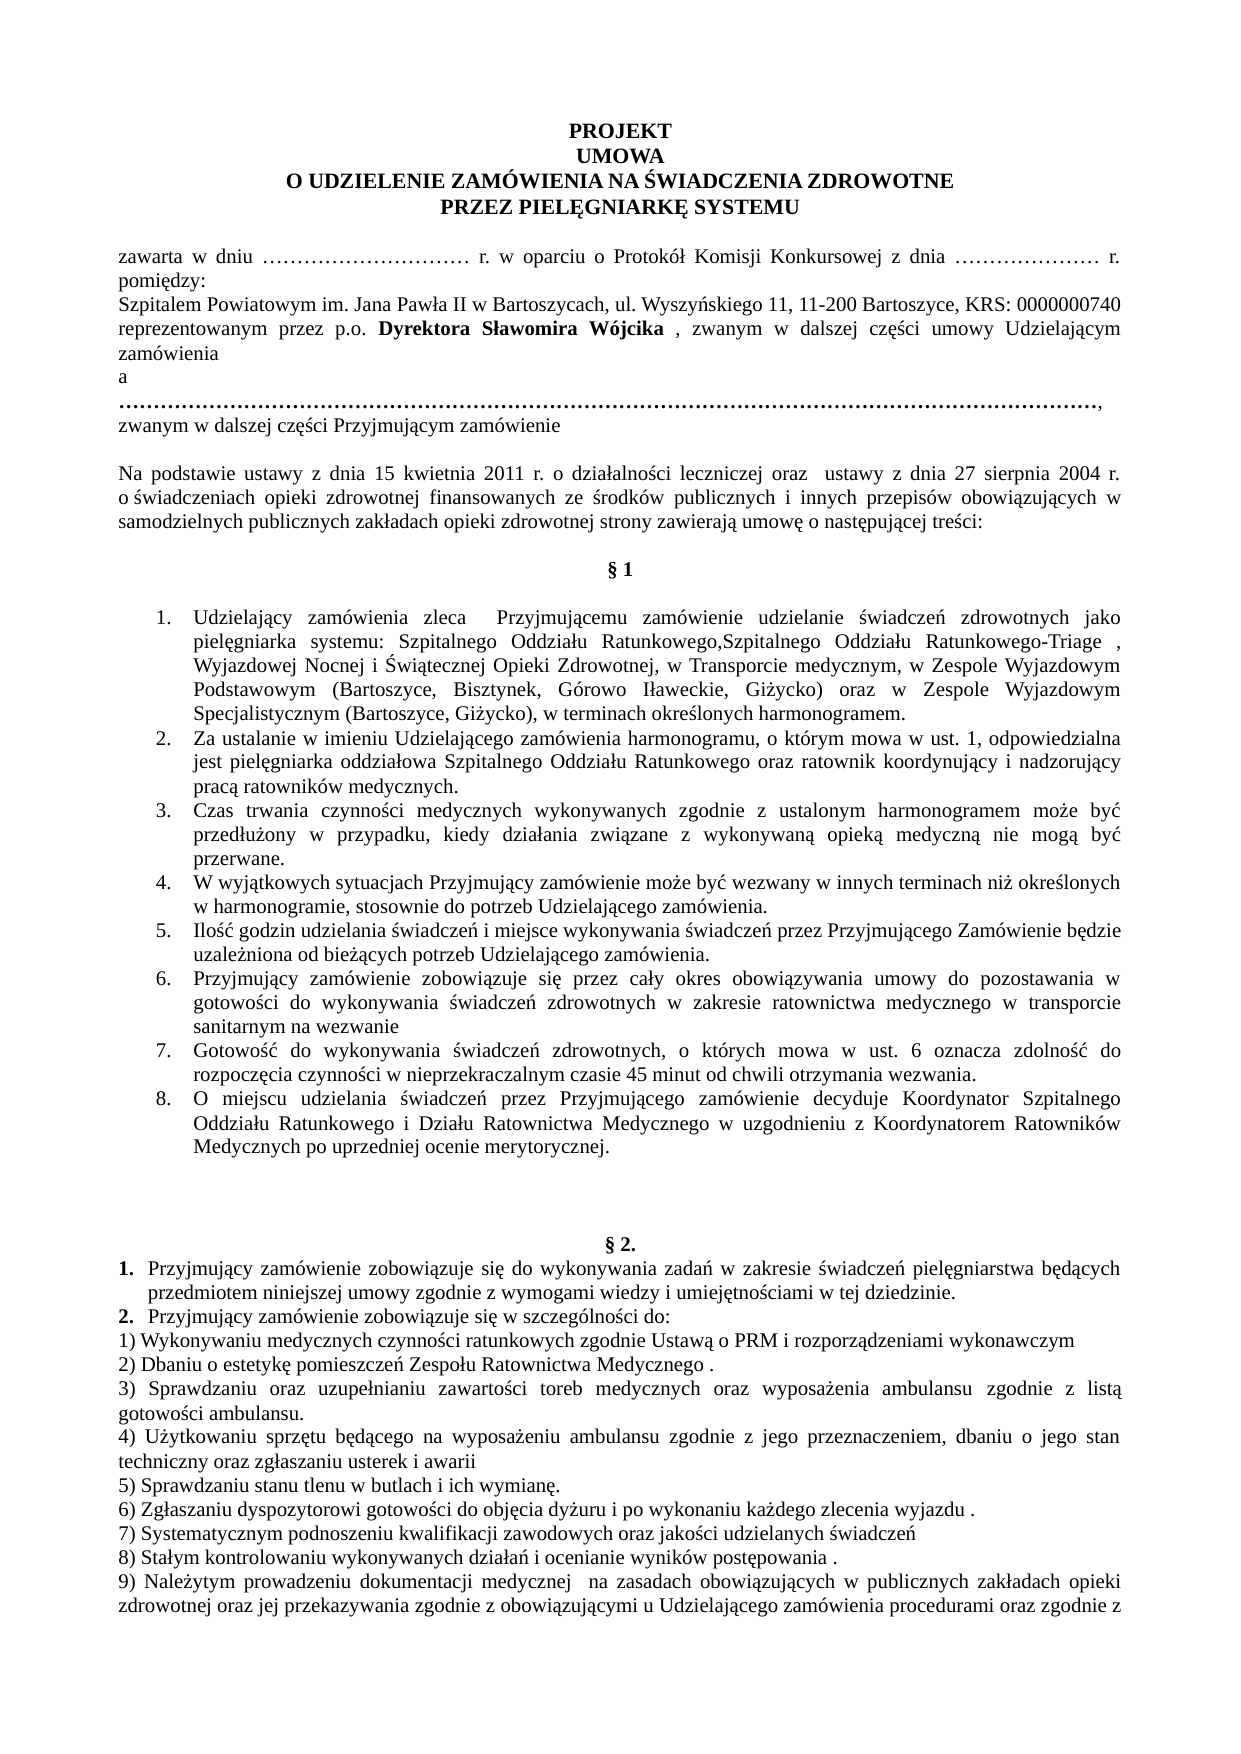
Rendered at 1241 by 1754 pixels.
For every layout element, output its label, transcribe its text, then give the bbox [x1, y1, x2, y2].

text Na podstawie ustawy z dnia 15 kwietnia 2011 r. o działalności leczniczej oraz ustawy z dnia 27 sierpnia 2004 r. o świadczeniach opieki zdrowotnej finansowanych ze środków publicznych i innych przepisów obowiązujących w samodzielnych publicznych zakładach opieki zdrowotnej strony zawierają umowę o następującej treści: [118, 461, 1122, 533]
text ……………………………………………………………………………………………………………………………, zwanym w dalszej części Przyjmującym zamówienie [118, 388, 1122, 437]
text UMOWA [118, 143, 1122, 168]
text 4) Użytkowaniu sprzętu będącego na wyposażeniu ambulansu zgodnie z jego przeznaczeniem, dbaniu o jego stan techniczny oraz zgłaszaniu usterek i awarii [118, 1424, 1122, 1473]
text 9) Należytym prowadzeniu dokumentacji medycznej na zasadach obowiązujących w publicznych zakładach opieki zdrowotnej oraz jej przekazywania zgodnie z obowiązującymi u Udzielającego zamówienia procedurami oraz zgodnie z [118, 1569, 1122, 1617]
list Przyjmujący zamówienie zobowiązuje się do wykonywania zadań w zakresie świadczeń pielęgniarstwa będących przedmiotem niniejszej umowy zgodnie z wymogami wiedzy i umiejętnościami w tej dziedzinie. [118, 1256, 1122, 1304]
text 7) Systematycznym podnoszeniu kwalifikacji zawodowych oraz jakości udzielanych świadczeń [118, 1521, 1122, 1545]
text Szpitalem Powiatowym im. Jana Pawła II w Bartoszycach, ul. Wyszyńskiego 11, 11-200 Bartoszyce, KRS: 0000000740 reprezentowanym przez p.o. Dyrektora Sławomira Wójcika , zwanym w dalszej części umowy Udzielającym zamówienia [118, 292, 1122, 364]
text 5) Sprawdzaniu stanu tlenu w butlach i ich wymianę. [118, 1473, 1122, 1497]
text 3) Sprawdzaniu oraz uzupełnianiu zawartości toreb medycznych oraz wyposażenia ambulansu zgodnie z listą gotowości ambulansu. [118, 1376, 1122, 1424]
text 8) Stałym kontrolowaniu wykonywanych działań i ocenianie wyników postępowania . [118, 1545, 1122, 1569]
text 6) Zgłaszaniu dyspozytorowi gotowości do objęcia dyżuru i po wykonaniu każdego zlecenia wyjazdu . [118, 1497, 1122, 1521]
text PRZEZ PIELĘGNIARKĘ SYSTEMU [118, 194, 1122, 219]
text § 1 [118, 557, 1122, 581]
text 2) Dbaniu o estetykę pomieszczeń Zespołu Ratownictwa Medycznego . [118, 1352, 1122, 1376]
text O UDZIELENIE ZAMÓWIENIA NA ŚWIADCZENIA ZDROWOTNE [118, 168, 1122, 194]
text a [118, 364, 1122, 388]
list Za ustalanie w imieniu Udzielającego zamówienia harmonogramu, o którym mowa w ust. 1, odpowiedzialna jest pielęgniarka oddziałowa Szpitalnego Oddziału Ratunkowego oraz ratownik koordynujący i nadzorujący pracą ratowników medycznych. [156, 725, 1122, 798]
list O miejscu udzielania świadczeń przez Przyjmującego zamówienie decyduje Koordynator Szpitalnego Oddziału Ratunkowego i Działu Ratownictwa Medycznego w uzgodnieniu z Koordynatorem Ratowników Medycznych po uprzedniej ocenie merytorycznej. [156, 1086, 1122, 1158]
list Przyjmujący zamówienie zobowiązuje się w szczególności do: [118, 1304, 1122, 1328]
list Ilość godzin udzielania świadczeń i miejsce wykonywania świadczeń przez Przyjmującego Zamówienie będzie uzależniona od bieżących potrzeb Udzielającego zamówienia. [156, 918, 1122, 966]
text § 2. [118, 1232, 1122, 1256]
list Czas trwania czynności medycznych wykonywanych zgodnie z ustalonym harmonogramem może być przedłużony w przypadku, kiedy działania związane z wykonywaną opieką medyczną nie mogą być przerwane. [156, 798, 1122, 870]
text zawarta w dniu ………………………… r. w oparciu o Protokół Komisji Konkursowej z dnia ………………… r. pomiędzy: [118, 244, 1122, 292]
list Przyjmujący zamówienie zobowiązuje się przez cały okres obowiązywania umowy do pozostawania w gotowości do wykonywania świadczeń zdrowotnych w zakresie ratownictwa medycznego w transporcie sanitarnym na wezwanie [156, 966, 1122, 1038]
list Gotowość do wykonywania świadczeń zdrowotnych, o których mowa w ust. 6 oznacza zdolność do rozpoczęcia czynności w nieprzekraczalnym czasie 45 minut od chwili otrzymania wezwania. [156, 1038, 1122, 1086]
list Udzielający zamówienia zleca Przyjmującemu zamówienie udzielanie świadczeń zdrowotnych jako pielęgniarka systemu: Szpitalnego Oddziału Ratunkowego,Szpitalnego Oddziału Ratunkowego-Triage , Wyjazdowej Nocnej i Świątecznej Opieki Zdrowotnej, w Transporcie medycznym, w Zespole Wyjazdowym Podstawowym (Bartoszyce, Bisztynek, Górowo Iławeckie, Giżycko) oraz w Zespole Wyjazdowym Specjalistycznym (Bartoszyce, Giżycko), w terminach określonych harmonogramem. [156, 605, 1122, 725]
list W wyjątkowych sytuacjach Przyjmujący zamówienie może być wezwany w innych terminach niż określonych w harmonogramie, stosownie do potrzeb Udzielającego zamówienia. [156, 870, 1122, 918]
text 1) Wykonywaniu medycznych czynności ratunkowych zgodnie Ustawą o PRM i rozporządzeniami wykonawczym [118, 1328, 1122, 1352]
text PROJEKT [118, 118, 1122, 143]
